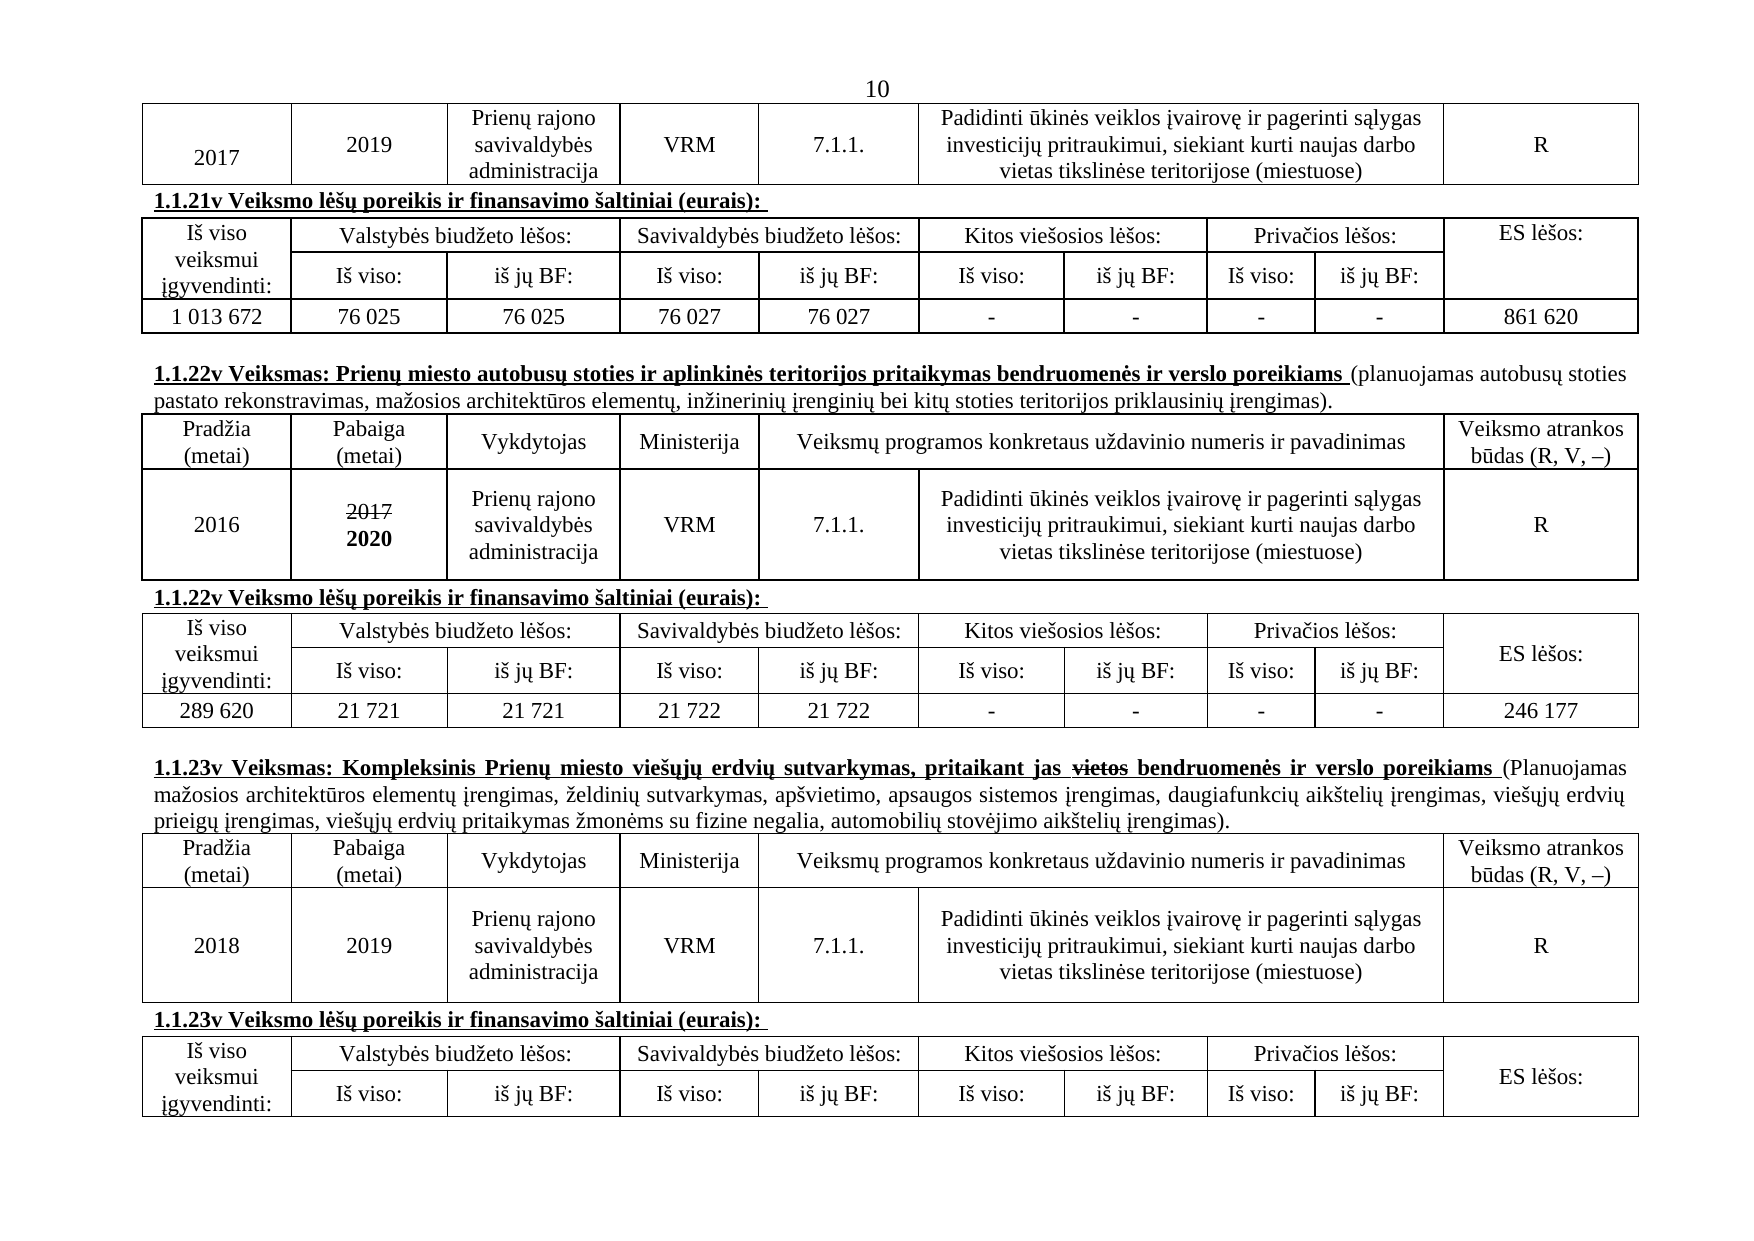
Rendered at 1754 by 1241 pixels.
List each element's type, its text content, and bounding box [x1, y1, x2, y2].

table_cell [1656, 647, 1663, 693]
table_cell [1650, 184, 1656, 217]
table_cell [1650, 1070, 1656, 1116]
table_cell [1650, 413, 1656, 468]
table_cell [1645, 468, 1650, 579]
table_cell - [1208, 300, 1314, 332]
table_cell [1656, 833, 1663, 887]
table_cell Iš viso: [1208, 1071, 1314, 1116]
table_cell Valstybės biudžeto lėšos: [292, 219, 619, 251]
table_cell [1656, 332, 1663, 413]
table_cell 76 025 [448, 300, 619, 332]
table_cell [1656, 103, 1663, 183]
table_cell VRM [621, 104, 758, 183]
table_cell [1645, 217, 1650, 251]
table_cell 246 177 [1444, 694, 1638, 727]
table_cell [1645, 332, 1650, 413]
table_cell 1.1.21v Veiksmo lėšų poreikis ir finansavimo šaltiniai (eurais): [142, 185, 1638, 217]
table_cell iš jų BF: [448, 648, 619, 693]
table_cell [1656, 413, 1663, 468]
table_cell [1645, 1036, 1650, 1069]
table_cell [1639, 693, 1645, 727]
table_cell [1639, 887, 1645, 1002]
table_cell - [1065, 694, 1207, 727]
table_cell [1650, 251, 1656, 298]
table_cell [1663, 613, 1680, 647]
table_cell iš jų BF: [759, 1071, 918, 1116]
table_cell iš jų BF: [759, 648, 918, 693]
table_cell Pabaiga (metai) [292, 415, 446, 468]
table_cell Ministerija [621, 415, 758, 468]
table_cell iš jų BF: [1065, 253, 1206, 298]
table_cell 76 025 [292, 300, 446, 332]
table_cell Vykdytojas [448, 415, 619, 468]
table_cell [1663, 332, 1680, 413]
table_cell - [1316, 300, 1443, 332]
table_cell Kitos viešosios lėšos: [919, 614, 1207, 647]
table_cell Padidinti ūkinės veiklos įvairovę ir pagerinti sąlygas investicijų pritraukimui, siekiant kurti naujas darbo vietas tikslinėse teritorijose (miestuose) [919, 888, 1443, 1002]
table_cell [1639, 1070, 1645, 1116]
table_cell - [1316, 694, 1443, 727]
table_cell [128, 103, 142, 183]
table_cell Privačios lėšos: [1208, 1037, 1443, 1069]
table_cell Iš viso: [621, 253, 758, 298]
table_cell [1650, 887, 1656, 1002]
table_cell [1650, 298, 1656, 332]
table_cell [1656, 613, 1663, 647]
table_cell [1638, 579, 1645, 613]
table_cell [1645, 251, 1650, 298]
table_cell Veiksmo atrankos būdas (R, V, –) [1444, 834, 1638, 887]
table_cell Iš viso veiksmui įgyvendinti: [143, 219, 290, 298]
table_cell 76 027 [621, 300, 758, 332]
table_cell 289 620 [143, 694, 291, 727]
table_cell Valstybės biudžeto lėšos: [292, 614, 619, 647]
table_cell 7.1.1. [759, 104, 918, 183]
table_cell Veiksmų programos konkretaus uždavinio numeris ir pavadinimas [760, 415, 1443, 468]
table_cell R [1444, 104, 1638, 183]
table_cell [1663, 468, 1680, 579]
table_cell [1650, 332, 1656, 413]
table_cell [128, 727, 142, 833]
table_cell iš jų BF: [1316, 253, 1443, 298]
table_cell [1656, 298, 1663, 332]
table_cell [1645, 727, 1650, 833]
table_cell [1639, 413, 1645, 468]
table_cell [1663, 1070, 1680, 1116]
table_cell [128, 693, 142, 727]
table_cell [1663, 413, 1680, 468]
table_cell Iš viso: [1208, 253, 1314, 298]
table_cell [1650, 647, 1656, 693]
table_cell Prienų rajono savivaldybės administracija [448, 470, 619, 579]
table_cell 7.1.1. [759, 888, 918, 1002]
table_cell [1663, 833, 1680, 887]
table_cell - [1208, 694, 1314, 727]
table_cell [1639, 217, 1645, 251]
table_cell [1663, 887, 1680, 1002]
table_cell [1645, 184, 1650, 217]
table_cell 7.1.1. [760, 470, 918, 579]
table_cell [1656, 1002, 1663, 1036]
table_cell [1656, 1070, 1663, 1116]
table_cell [1663, 579, 1680, 613]
table_cell 21 722 [621, 694, 758, 727]
table_cell [1656, 1036, 1663, 1069]
table_cell [1656, 184, 1663, 217]
table_cell Pradžia (metai) [143, 834, 291, 887]
table_cell [1656, 251, 1663, 298]
table_cell [1650, 613, 1656, 647]
table_cell [1650, 833, 1656, 887]
table_cell [1639, 613, 1645, 647]
table_cell [1656, 727, 1663, 833]
table_cell 1.1.22v Veiksmas: Prienų miesto autobusų stoties ir aplinkinės teritorijos pritaikymas bendruomenės ir verslo poreikiams (planuojamas autobusų stoties pastato rekonstravimas, mažosios architektūros elementų, inžinerinių įrenginių bei kitų stoties teritorijos priklausinių įrengimas). [142, 334, 1638, 413]
table_cell Padidinti ūkinės veiklos įvairovę ir pagerinti sąlygas investicijų pritraukimui, siekiant kurti naujas darbo vietas tikslinėse teritorijose (miestuose) [919, 104, 1443, 183]
table_cell [1663, 1002, 1680, 1036]
table_cell [1645, 103, 1650, 183]
table_cell [1645, 413, 1650, 468]
table_cell Iš viso veiksmui įgyvendinti: [143, 1037, 291, 1116]
table_cell [1650, 217, 1656, 251]
table_cell iš jų BF: [1316, 1071, 1443, 1116]
table_cell [1645, 613, 1650, 647]
table_cell Ministerija [621, 834, 758, 887]
table_cell [1645, 1002, 1650, 1036]
table_cell VRM [621, 888, 758, 1002]
table_cell Savivaldybės biudžeto lėšos: [621, 1037, 918, 1069]
table_cell [1645, 579, 1650, 613]
table_cell [128, 1036, 142, 1069]
table_cell [1638, 727, 1645, 833]
table_cell [128, 647, 142, 693]
table_cell [128, 833, 142, 887]
table_cell [1638, 332, 1645, 413]
table_cell Iš viso: [919, 1071, 1064, 1116]
table_cell [1656, 468, 1663, 579]
table_cell Privačios lėšos: [1208, 219, 1443, 251]
table_cell [128, 413, 141, 468]
table_cell [1663, 1036, 1680, 1069]
table_cell R [1444, 888, 1638, 1002]
table_cell R [1445, 470, 1637, 579]
table_cell [128, 468, 141, 579]
table_cell Padidinti ūkinės veiklos įvairovę ir pagerinti sąlygas investicijų pritraukimui, siekiant kurti naujas darbo vietas tikslinėse teritorijose (miestuose) [920, 470, 1443, 579]
table_cell Prienų rajono savivaldybės administracija [448, 104, 619, 183]
table_cell 2018 [143, 888, 291, 1002]
table_cell [1650, 1002, 1656, 1036]
table_cell Veiksmų programos konkretaus uždavinio numeris ir pavadinimas [759, 834, 1443, 887]
table_cell 1 013 672 [143, 300, 290, 332]
table_cell 2017 [143, 104, 291, 183]
table_cell [1663, 727, 1680, 833]
table_cell [1650, 1036, 1656, 1069]
table_cell 2016 [143, 470, 290, 579]
table_cell [1650, 579, 1656, 613]
table_cell iš jų BF: [1065, 648, 1207, 693]
table_cell 21 721 [448, 694, 619, 727]
table_cell [1645, 298, 1650, 332]
table_cell [128, 1070, 142, 1116]
table_cell Iš viso: [919, 648, 1064, 693]
table_cell Prienų rajono savivaldybės administracija [448, 888, 619, 1002]
table_cell Privačios lėšos: [1208, 614, 1443, 647]
table_cell [1663, 184, 1680, 217]
table_cell 861 620 [1445, 300, 1637, 332]
table_cell [128, 887, 142, 1002]
table_cell [1650, 727, 1656, 833]
table_cell Iš viso: [621, 648, 758, 693]
table_cell [1639, 468, 1645, 579]
table_cell [1638, 1002, 1645, 1036]
table_cell [128, 579, 142, 613]
table_cell [1663, 298, 1680, 332]
table_cell Pradžia (metai) [143, 415, 290, 468]
table_cell [1663, 103, 1680, 183]
table_cell Valstybės biudžeto lėšos: [292, 1037, 619, 1069]
table_cell [1663, 693, 1680, 727]
table_cell 76 027 [760, 300, 918, 332]
table_cell Kitos viešosios lėšos: [920, 219, 1206, 251]
table_cell [128, 251, 141, 298]
table_cell - [920, 300, 1063, 332]
table_cell [1656, 693, 1663, 727]
table_cell Kitos viešosios lėšos: [919, 1037, 1207, 1069]
table_cell [1650, 103, 1656, 183]
table_cell Vykdytojas [448, 834, 619, 887]
table_cell 21 721 [292, 694, 447, 727]
table_cell [128, 217, 141, 251]
table_cell [1663, 647, 1680, 693]
table_cell [1645, 693, 1650, 727]
table_cell ES lėšos: [1445, 219, 1637, 298]
table_cell 2017 2020 [292, 470, 446, 579]
table_cell [1650, 693, 1656, 727]
table_cell iš jų BF: [760, 253, 918, 298]
table_cell [1639, 1036, 1645, 1069]
table_cell [1650, 468, 1656, 579]
table_cell iš jų BF: [448, 253, 619, 298]
table_cell [1645, 647, 1650, 693]
table_cell Pabaiga (metai) [292, 834, 447, 887]
table_cell iš jų BF: [1316, 648, 1443, 693]
table_cell Iš viso veiksmui įgyvendinti: [143, 614, 291, 693]
table_cell [1639, 298, 1645, 332]
table_cell Savivaldybės biudžeto lėšos: [621, 614, 918, 647]
table_cell 2019 [292, 104, 447, 183]
table_cell [128, 1002, 142, 1036]
table_cell 1.1.23v Veiksmas: Kompleksinis Prienų miesto viešųjų erdvių sutvarkymas, pritaikant jas vietos bendruomenės ir verslo poreikiams (Planuojamas mažosios architektūros elementų įrengimas, želdinių sutvarkymas, apšvietimo, apsaugos sistemos įrengimas, daugiafunkcių aikštelių įrengimas, viešųjų erdvių prieigų įrengimas, viešųjų erdvių pritaikymas žmonėms su fizine negalia, automobilių stovėjimo aikštelių įrengimas). [142, 728, 1638, 833]
table_cell [1663, 251, 1680, 298]
table_cell [128, 613, 142, 647]
table_cell [128, 184, 142, 217]
table_cell [1656, 887, 1663, 1002]
table_cell - [1065, 300, 1206, 332]
table_cell [128, 332, 142, 413]
table_cell [1639, 647, 1645, 693]
table_cell 1.1.23v Veiksmo lėšų poreikis ir finansavimo šaltiniai (eurais): [142, 1003, 1638, 1036]
table_cell iš jų BF: [448, 1071, 619, 1116]
table_cell - [919, 694, 1064, 727]
table_cell 21 722 [759, 694, 918, 727]
table_cell [1639, 103, 1645, 183]
table_cell [1656, 579, 1663, 613]
table_cell [1663, 217, 1680, 251]
table_cell [1639, 833, 1645, 887]
table_cell Iš viso: [621, 1071, 758, 1116]
table_cell [1639, 251, 1645, 298]
table_cell Iš viso: [292, 253, 446, 298]
table_cell [1645, 1070, 1650, 1116]
table_cell [1645, 833, 1650, 887]
table_cell 1.1.22v Veiksmo lėšų poreikis ir finansavimo šaltiniai (eurais): [142, 581, 1638, 613]
table_cell Iš viso: [920, 253, 1063, 298]
table_cell VRM [621, 470, 758, 579]
table_cell [1638, 184, 1645, 217]
table_cell [128, 298, 141, 332]
table_cell Veiksmo atrankos būdas (R, V, –) [1445, 415, 1637, 468]
table_cell [1656, 217, 1663, 251]
table_cell Iš viso: [292, 1071, 447, 1116]
table_cell 2019 [292, 888, 447, 1002]
table_cell Savivaldybės biudžeto lėšos: [621, 219, 918, 251]
table_cell ES lėšos: [1444, 1037, 1638, 1116]
table_cell Iš viso: [292, 648, 447, 693]
table_cell Iš viso: [1208, 648, 1314, 693]
table_cell [1645, 887, 1650, 1002]
table_cell iš jų BF: [1065, 1071, 1207, 1116]
table_cell ES lėšos: [1444, 614, 1638, 693]
